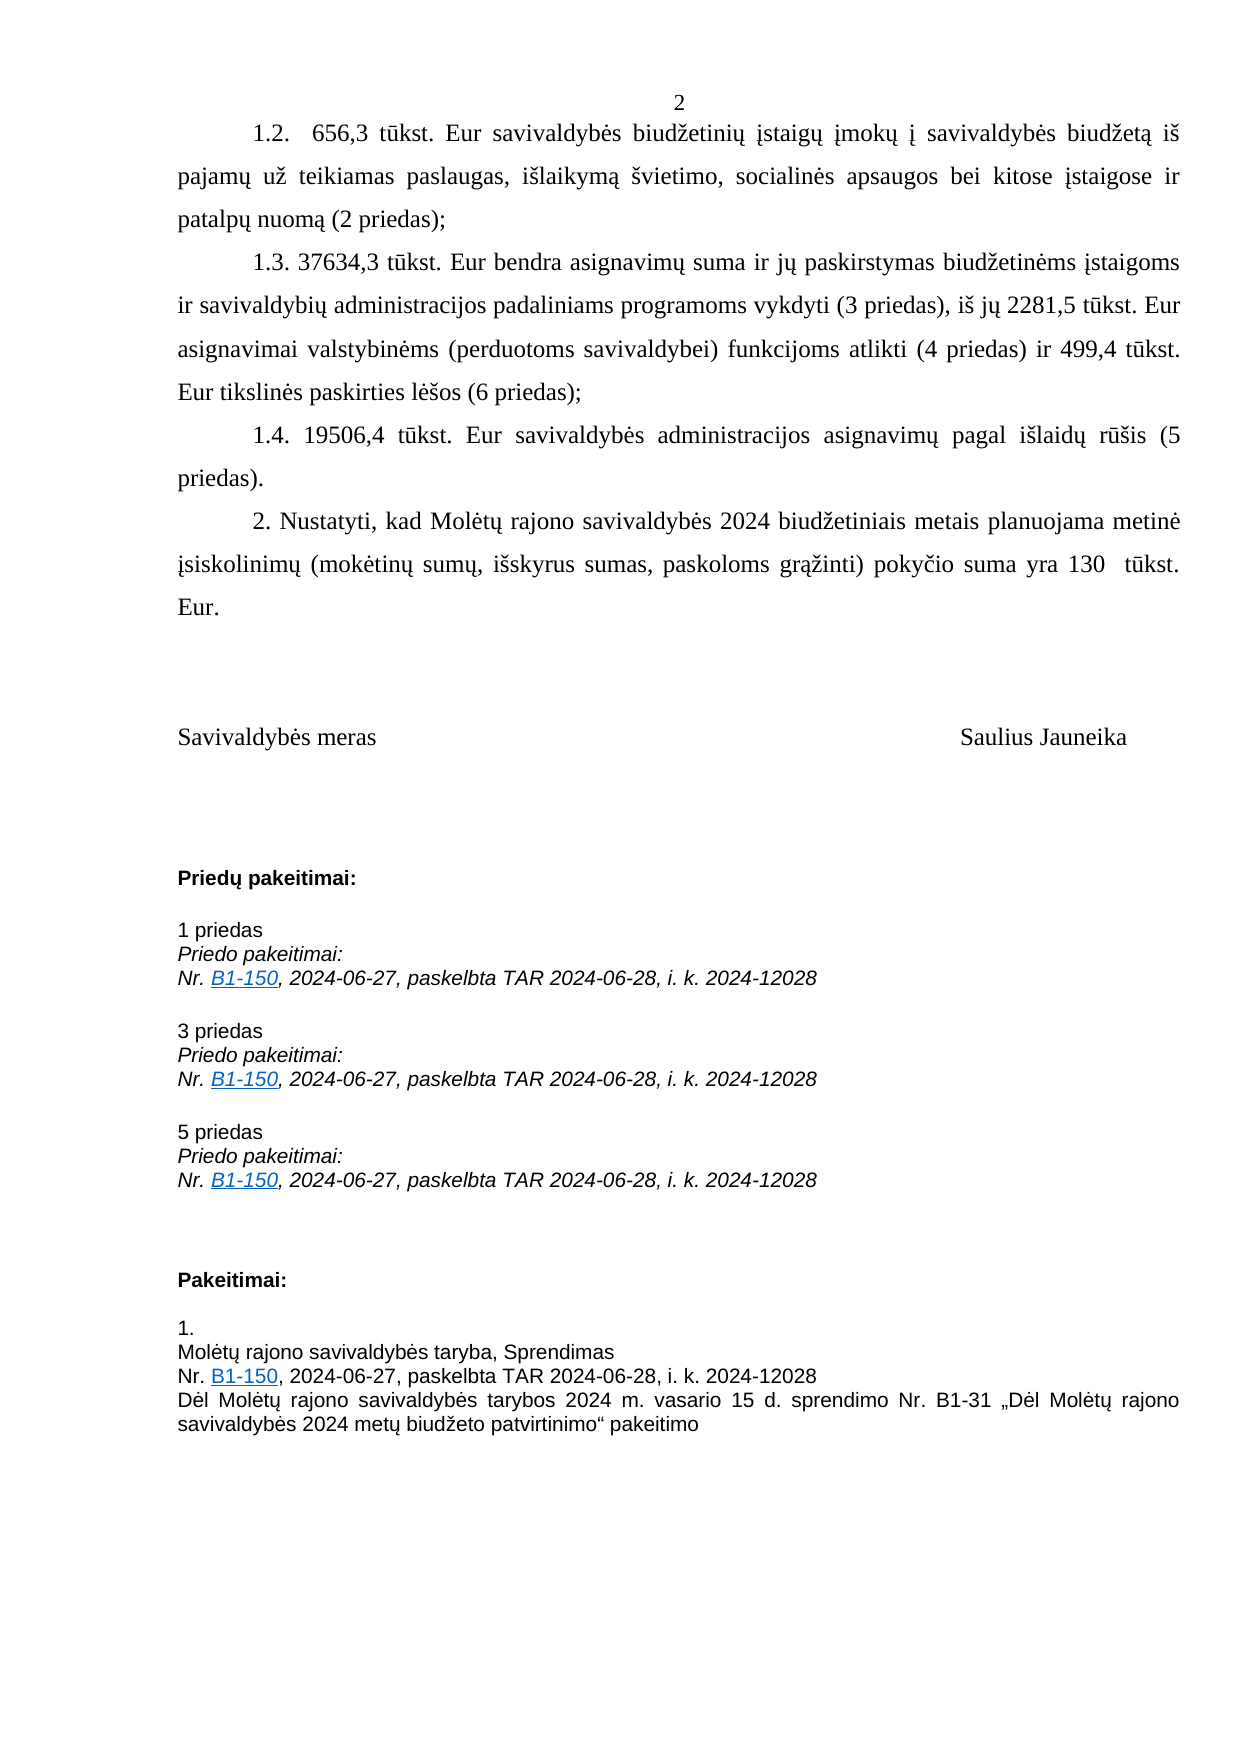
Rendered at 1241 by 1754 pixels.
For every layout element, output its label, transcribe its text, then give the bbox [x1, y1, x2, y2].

text Nr. B1-150, 2024-06-27, paskelbta TAR 2024-06-28, i. k. 2024-12028 [177, 966, 1181, 990]
text 5 priedas [177, 1119, 1181, 1143]
text Savivaldybės meras Saulius Jauneika [177, 722, 1181, 751]
text Priedo pakeitimai: [177, 1143, 1181, 1167]
text Pakeitimai: [177, 1268, 1181, 1292]
text Priedo pakeitimai: [177, 1043, 1181, 1067]
text 1 priedas [177, 918, 1181, 942]
text Nr. B1-150, 2024-06-27, paskelbta TAR 2024-06-28, i. k. 2024-12028 [177, 1067, 1181, 1091]
text 2. Nustatyti, kad Molėtų rajono savivaldybės 2024 biudžetiniais metais planuojama metinė įsiskolinimų (mokėtinų sumų, išskyrus sumas, paskoloms grąžinti) pokyčio suma yra 130 tūkst. Eur. [177, 506, 1181, 621]
text 1.3. 37634,3 tūkst. Eur bendra asignavimų suma ir jų paskirstymas biudžetinėms įstaigoms ir savivaldybių administracijos padaliniams programoms vykdyti (3 priedas), iš jų 2281,5 tūkst. Eur asignavimai valstybinėms (perduotoms savivaldybei) funkcijoms atlikti (4 priedas) ir 499,4 tūkst. Eur tikslinės paskirties lėšos (6 priedas); [177, 247, 1181, 406]
text Nr. B1-150, 2024-06-27, paskelbta TAR 2024-06-28, i. k. 2024-12028 [177, 1364, 1181, 1388]
text Molėtų rajono savivaldybės taryba, Sprendimas [177, 1340, 1181, 1364]
text Priedų pakeitimai: [177, 866, 1181, 889]
text Priedo pakeitimai: [177, 942, 1181, 966]
text Nr. B1-150, 2024-06-27, paskelbta TAR 2024-06-28, i. k. 2024-12028 [177, 1167, 1181, 1191]
text Dėl Molėtų rajono savivaldybės tarybos 2024 m. vasario 15 d. sprendimo Nr. B1-31 „Dėl Molėtų rajono savivaldybės 2024 metų biudžeto patvirtinimo“ pakeitimo [177, 1388, 1181, 1436]
text 1.2. 656,3 tūkst. Eur savivaldybės biudžetinių įstaigų įmokų į savivaldybės biudžetą iš pajamų už teikiamas paslaugas, išlaikymą švietimo, socialinės apsaugos bei kitose įstaigose ir patalpų nuomą (2 priedas); [177, 118, 1181, 233]
text 3 priedas [177, 1019, 1181, 1043]
text 1.4. 19506,4 tūkst. Eur savivaldybės administracijos asignavimų pagal išlaidų rūšis (5 priedas). [177, 420, 1181, 492]
text 1. [177, 1316, 1181, 1340]
